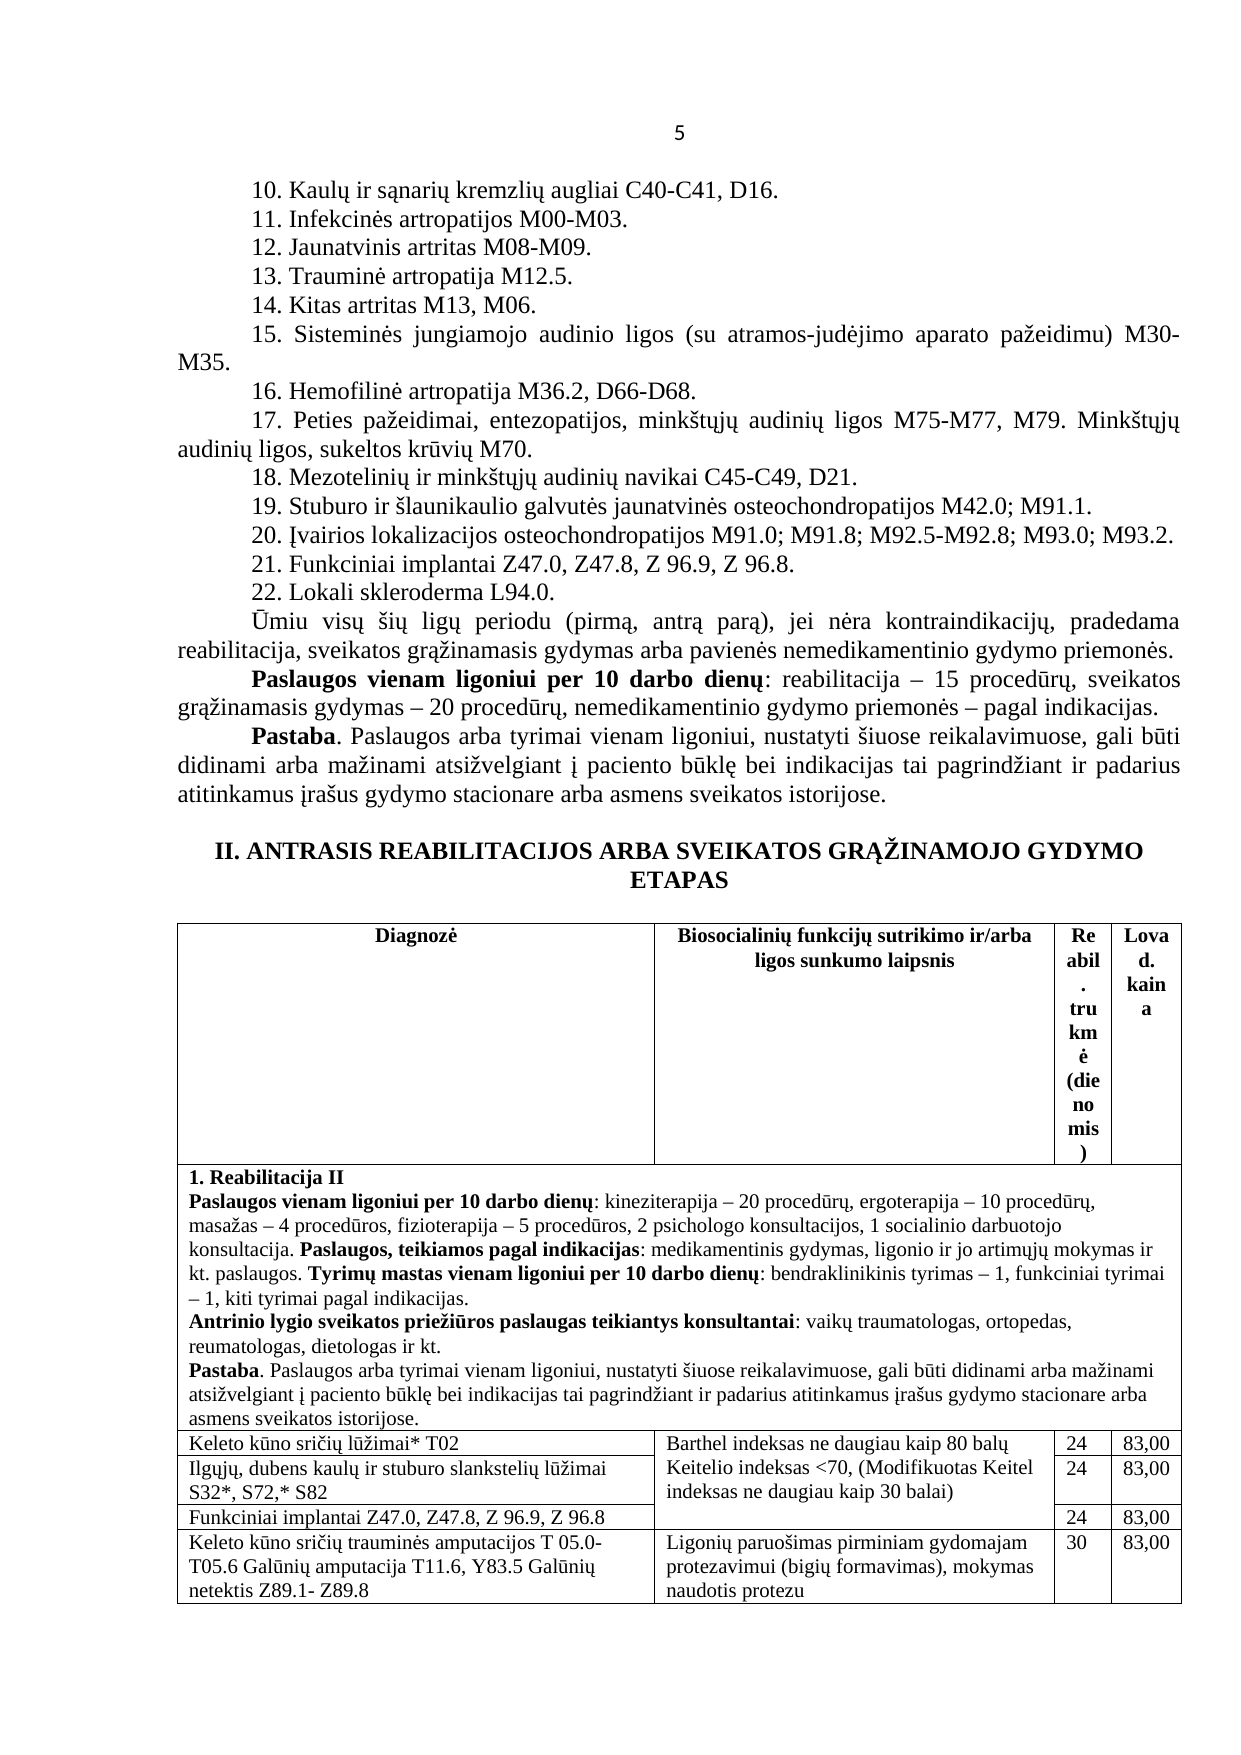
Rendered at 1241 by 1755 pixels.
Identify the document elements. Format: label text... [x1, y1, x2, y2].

text 11. Infekcinės artropatijos M00-M03. [177, 204, 1181, 232]
table_cell Ligonių paruošimas pirminiam gydomajam protezavimui (bigių formavimas), mokymas naudotis protezu [655, 1530, 1054, 1602]
table_cell 24 [1055, 1505, 1111, 1529]
text 18. Mezotelinių ir minkštųjų audinių navikai C45-C49, D21. [177, 462, 1181, 491]
table_cell Funkciniai implantai Z47.0, Z47.8, Z 96.9, Z 96.8 [178, 1505, 654, 1529]
text 17. Peties pažeidimai, entezopatijos, minkštųjų audinių ligos M75-M77, M79. Minkštųjų audinių ligos, sukeltos krūvių M70. [177, 405, 1181, 462]
text 19. Stuburo ir šlaunikaulio galvutės jaunatvinės osteochondropatijos M42.0; M91.1. [177, 491, 1181, 520]
text 13. Trauminė artropatija M12.5. [177, 261, 1181, 290]
table_cell Barthel indeksas ne daugiau kaip 80 balų Keitelio indeksas <70, (Modifikuotas Keitel indeksas ne daugiau kaip 30 balai) [655, 1431, 1054, 1529]
text 10. Kaulų ir sąnarių kremzlių augliai C40-C41, D16. [177, 175, 1181, 204]
text 12. Jaunatvinis artritas M08-M09. [177, 232, 1181, 261]
table_header Reabil. trukmė (dienomis) [1055, 924, 1111, 1164]
table_cell Ilgųjų, dubens kaulų ir stuburo slankstelių lūžimai S32*, S72,* S82 [178, 1456, 654, 1504]
table_cell 30 [1055, 1530, 1111, 1602]
text Ūmiu visų šių ligų periodu (pirmą, antrą parą), jei nėra kontraindikacijų, pradedama reabilitacija, sveikatos grąžinamasis gydymas arba pavienės nemedikamentinio gydymo priemonės. [177, 606, 1181, 664]
text Pastaba. Paslaugos arba tyrimai vienam ligoniui, nustatyti šiuose reikalavimuose, gali būti didinami arba mažinami atsižvelgiant į paciento būklę bei indikacijas tai pagrindžiant ir padarius atitinkamus įrašus gydymo stacionare arba asmens sveikatos istorijose. [177, 721, 1181, 807]
table_cell Keleto kūno sričių trauminės amputacijos T 05.0-T05.6 Galūnių amputacija T11.6, Y83.5 Galūnių netektis Z89.1- Z89.8 [178, 1530, 654, 1602]
table_cell 83,00 [1112, 1431, 1181, 1455]
table_cell Keleto kūno sričių lūžimai* T02 [178, 1431, 654, 1455]
table_cell 24 [1055, 1431, 1111, 1455]
text II. ANTRASIS REABILITACIJOS ARBA SVEIKATOS GRĄŽINAMOJO GYDYMO ETAPAS [177, 836, 1181, 894]
text 15. Sisteminės jungiamojo audinio ligos (su atramos-judėjimo aparato pažeidimu) M30-M35. [177, 319, 1181, 376]
text 14. Kitas artritas M13, M06. [177, 290, 1181, 319]
table_header Diagnozė [178, 924, 654, 1164]
table_header Biosocialinių funkcijų sutrikimo ir/arba ligos sunkumo laipsnis [655, 924, 1054, 1164]
table_cell 83,00 [1112, 1505, 1181, 1529]
text 22. Lokali skleroderma L94.0. [177, 577, 1181, 606]
text Paslaugos vienam ligoniui per 10 darbo dienų: reabilitacija – 15 procedūrų, sveikatos grąžinamasis gydymas – 20 procedūrų, nemedikamentinio gydymo priemonės – pagal indikacijas. [177, 664, 1181, 721]
text 16. Hemofilinė artropatija M36.2, D66-D68. [177, 376, 1181, 405]
text 21. Funkciniai implantai Z47.0, Z47.8, Z 96.9, Z 96.8. [177, 549, 1181, 577]
table_cell 24 [1055, 1456, 1111, 1504]
table_cell 1. Reabilitacija II Paslaugos vienam ligoniui per 10 darbo dienų: kineziterapija – 20 procedūrų, ergoterapija – 10 procedūrų, masažas – 4 procedūros, fizioterapija – 5 procedūros, 2 psichologo konsultacijos, 1 socialinio darbuotojo konsultacija. Paslaugos, teikiamos pagal indikacijas: medikamentinis gydymas, ligonio ir jo artimųjų mokymas ir kt. paslaugos. Tyrimų mastas vienam ligoniui per 10 darbo dienų: bendraklinikinis tyrimas – 1, funkciniai tyrimai – 1, kiti tyrimai pagal indikacijas. Antrinio lygio sveikatos priežiūros paslaugas teikiantys konsultantai: vaikų traumatologas, ortopedas, reumatologas, dietologas ir kt. Pastaba. Paslaugos arba tyrimai vienam ligoniui, nustatyti šiuose reikalavimuose, gali būti didinami arba mažinami atsižvelgiant į paciento būklę bei indikacijas tai pagrindžiant ir padarius atitinkamus įrašus gydymo stacionare arba asmens sveikatos istorijose. [178, 1165, 1181, 1430]
text 20. Įvairios lokalizacijos osteochondropatijos M91.0; M91.8; M92.5-M92.8; M93.0; M93.2. [177, 520, 1181, 549]
table_cell 83,00 [1112, 1456, 1181, 1504]
table_cell 83,00 [1112, 1530, 1181, 1602]
table_header Lovad. kaina [1112, 924, 1181, 1164]
